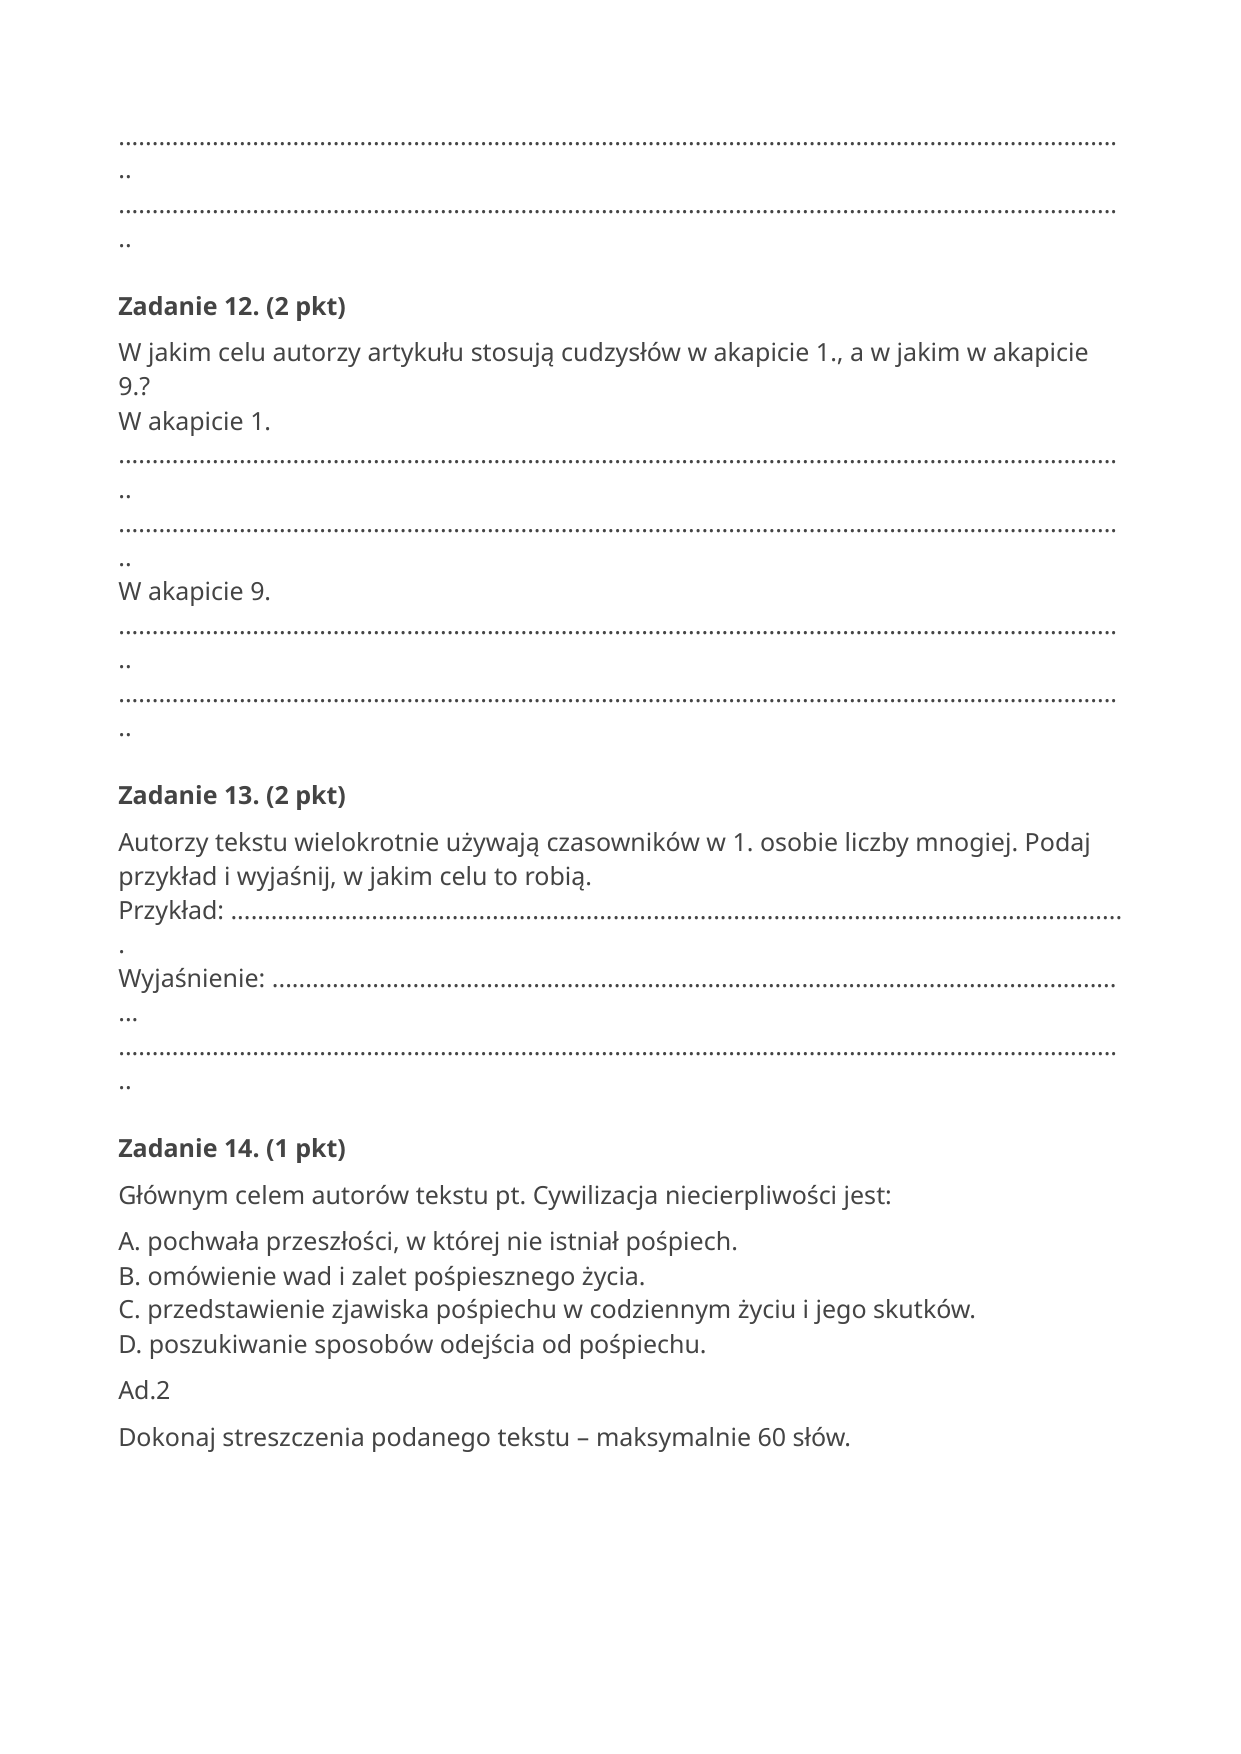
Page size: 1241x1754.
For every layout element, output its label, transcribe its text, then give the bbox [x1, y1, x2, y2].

text Dokonaj streszczenia podanego tekstu – maksymalnie 60 słów. [118, 1419, 1122, 1453]
text Autorzy tekstu wielokrotnie używają czasowników w 1. osobie liczby mnogiej. Podaj przykład i wyjaśnij, w jakim celu to robią. Przykład: ...................................................................................................................................... Wyjaśnienie: ................................................................................................................................. ....................................................................................................................................................... Zadanie 14. (1 pkt) [118, 824, 1122, 1165]
text W jakim celu autorzy artykułu stosują cudzysłów w akapicie 1., a w jakim w akapicie 9.? W akapicie 1. ....................................................................................................................................................... ....................................................................................................................................................... W akapicie 9. ....................................................................................................................................................... ....................................................................................................................................................... Zadanie 13. (2 pkt) [118, 335, 1122, 812]
text ....................................................................................................................................................... ....................................................................................................................................................... Zadanie 12. (2 pkt) [118, 118, 1122, 322]
text A. pochwała przeszłości, w której nie istniał pośpiech. B. omówienie wad i zalet pośpiesznego życia. C. przedstawienie zjawiska pośpiechu w codziennym życiu i jego skutków. D. poszukiwanie sposobów odejścia od pośpiechu. [118, 1224, 1122, 1360]
text Ad.2 [118, 1373, 1122, 1407]
text Głównym celem autorów tekstu pt. Cywilizacja niecierpliwości jest: [118, 1177, 1122, 1212]
